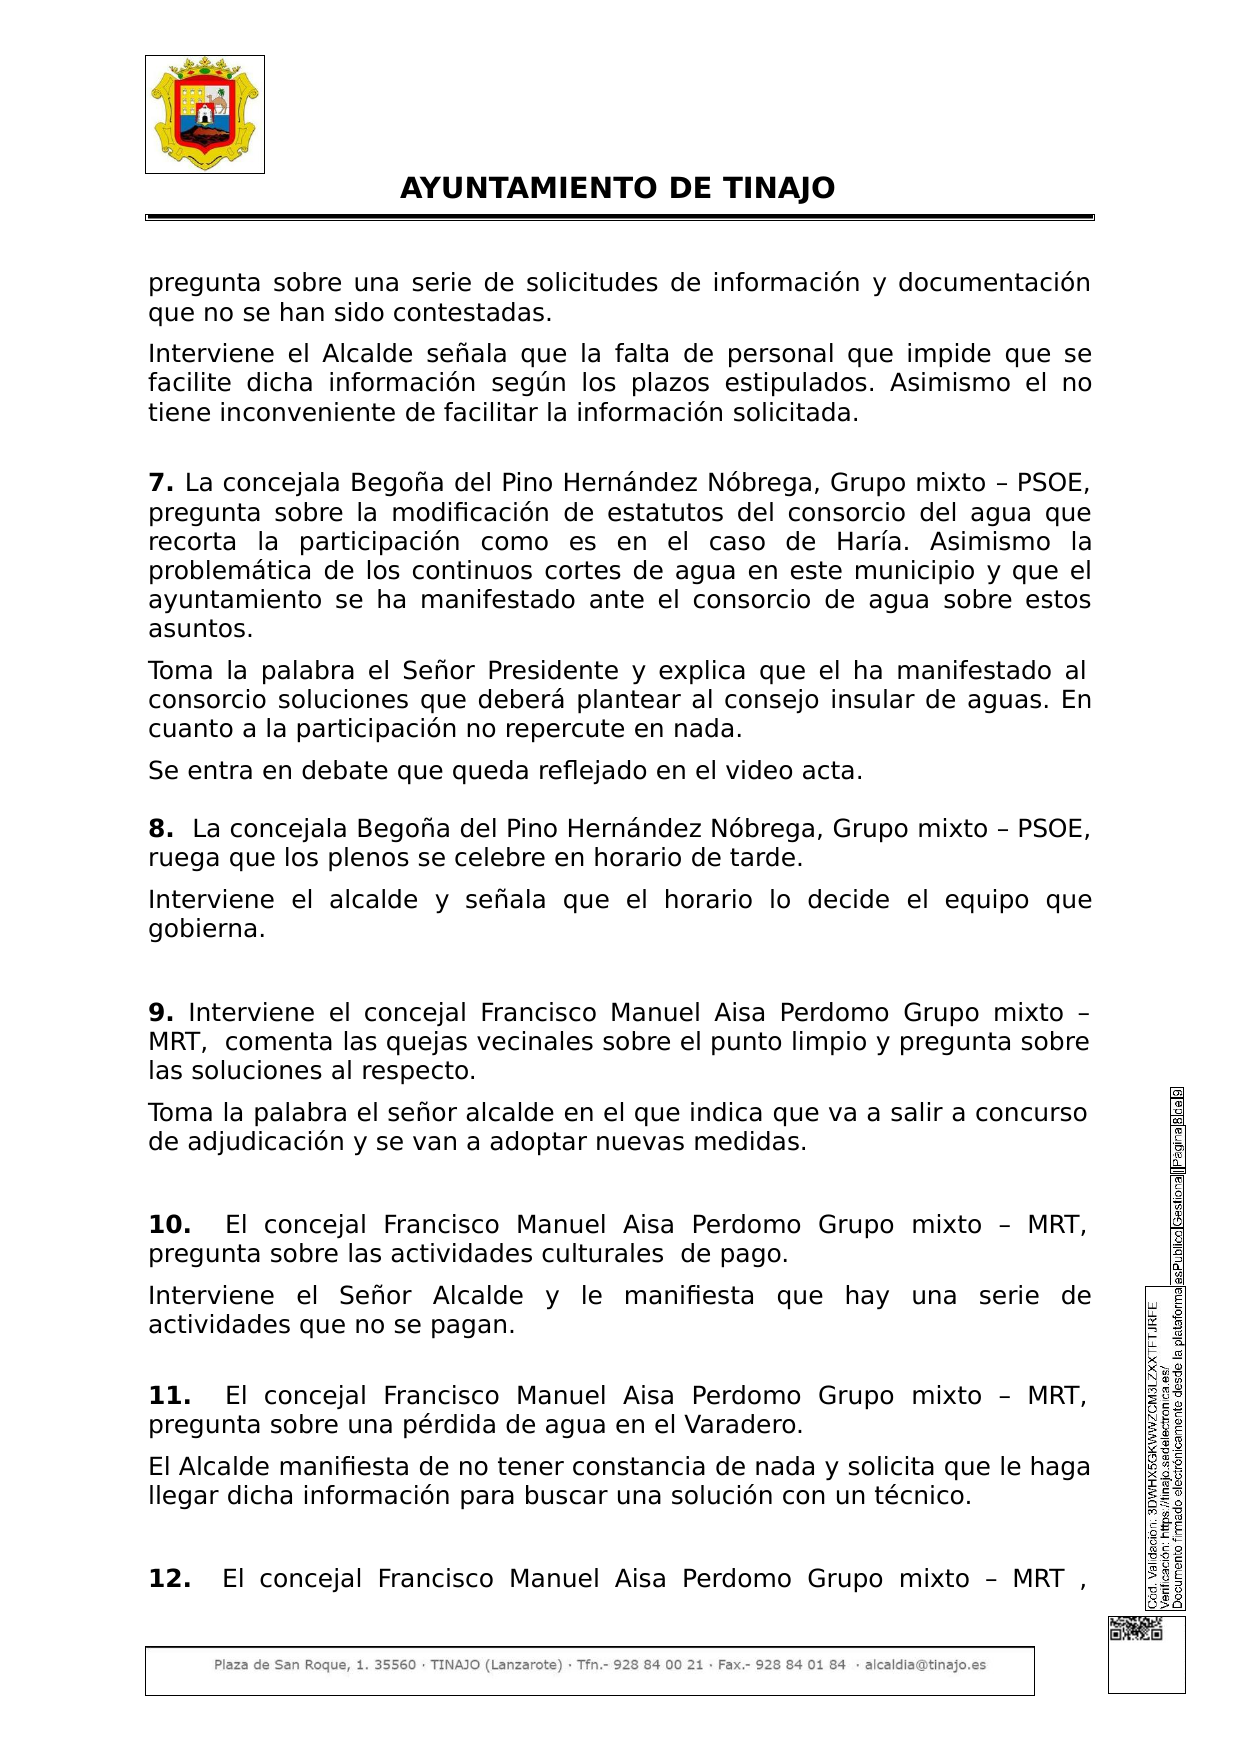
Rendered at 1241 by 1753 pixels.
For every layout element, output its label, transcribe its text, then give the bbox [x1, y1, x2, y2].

text consorcio soluciones que deberá plantear al consejo insular de aguas. En [148, 685, 1116, 714]
text las soluciones al respecto. [148, 1056, 1117, 1085]
text problemática de los continuos cortes de agua en este municipio y que el [148, 556, 1117, 585]
text pregunta sobre las actividades culturales de pago. [148, 1239, 815, 1268]
text asuntos. [148, 614, 1117, 643]
picture [1171, 1169, 1185, 1173]
picture [146, 56, 264, 173]
text 7. La concejala Begoña del Pino Hernández Nóbrega, Grupo mixto – PSOE, [148, 469, 1116, 498]
picture [1171, 1126, 1185, 1167]
text Toma la palabra el señor alcalde en el que indica que va a salir a concurso [148, 1098, 1116, 1127]
picture [1109, 1617, 1185, 1693]
text Interviene el Alcalde señala que la falta de personal que impide que se [148, 339, 1117, 368]
text pregunta sobre la modificación de estatutos del consorcio del agua que [148, 498, 1117, 527]
text 10. El concejal Francisco Manuel Aisa Perdomo Grupo mixto – MRT, [148, 1210, 1116, 1239]
text recorta la participación como es en el caso de Haría. Asimismo la [148, 527, 1117, 556]
text Toma la palabra el Señor Presidente y explica que el ha manifestado al [148, 656, 1116, 685]
text 11. El concejal Francisco Manuel Aisa Perdomo Grupo mixto – MRT, [148, 1381, 1116, 1410]
picture [1171, 1099, 1183, 1115]
picture [1171, 1116, 1183, 1125]
picture [146, 1647, 1034, 1695]
text de adjudicación y se van a adoptar nuevas medidas. [148, 1127, 1116, 1156]
picture [1171, 1088, 1183, 1097]
picture [146, 215, 1094, 220]
text tiene inconveniente de facilitar la información solicitada. [148, 398, 1117, 427]
text que no se han sido contestadas. [148, 298, 1116, 327]
text 9. Interviene el concejal Francisco Manuel Aisa Perdomo Grupo mixto – [148, 998, 1117, 1027]
text El Alcalde manifiesta de no tener constancia de nada y solicita que le haga [148, 1452, 1116, 1481]
text 8. La concejala Begoña del Pino Hernández Nóbrega, Grupo mixto – PSOE, [148, 814, 1117, 843]
text pregunta sobre una serie de solicitudes de información y documentación [148, 269, 1116, 298]
text actividades que no se pagan. [148, 1310, 1116, 1339]
picture [1145, 1229, 1186, 1286]
text ayuntamiento se ha manifestado ante el consorcio de agua sobre estos [148, 585, 1117, 614]
text gobierna. [148, 914, 1116, 943]
picture [1171, 1176, 1183, 1227]
text cuanto a la participación no repercute en nada. [148, 714, 1116, 743]
text pregunta sobre una pérdida de agua en el Varadero. [148, 1410, 832, 1439]
text MRT, comenta las quejas vecinales sobre el punto limpio y pregunta sobre [148, 1027, 1117, 1056]
text Interviene el alcalde y señala que el horario lo decide el equipo que [148, 885, 1116, 914]
text Se entra en debate que queda reflejado en el video acta. [148, 756, 888, 785]
text ruega que los plenos se celebre en horario de tarde. [148, 844, 829, 873]
text facilite dicha información según los plazos estipulados. Asimismo el no [148, 369, 1117, 398]
picture [1146, 1287, 1185, 1610]
text AYUNTAMIENTO DE TINAJO [400, 172, 865, 206]
text Interviene el Señor Alcalde y le manifiesta que hay una serie de [148, 1281, 1116, 1310]
text 12. El concejal Francisco Manuel Aisa Perdomo Grupo mixto – MRT , [148, 1564, 1116, 1593]
text llegar dicha información para buscar una solución con un técnico. [148, 1481, 1116, 1510]
